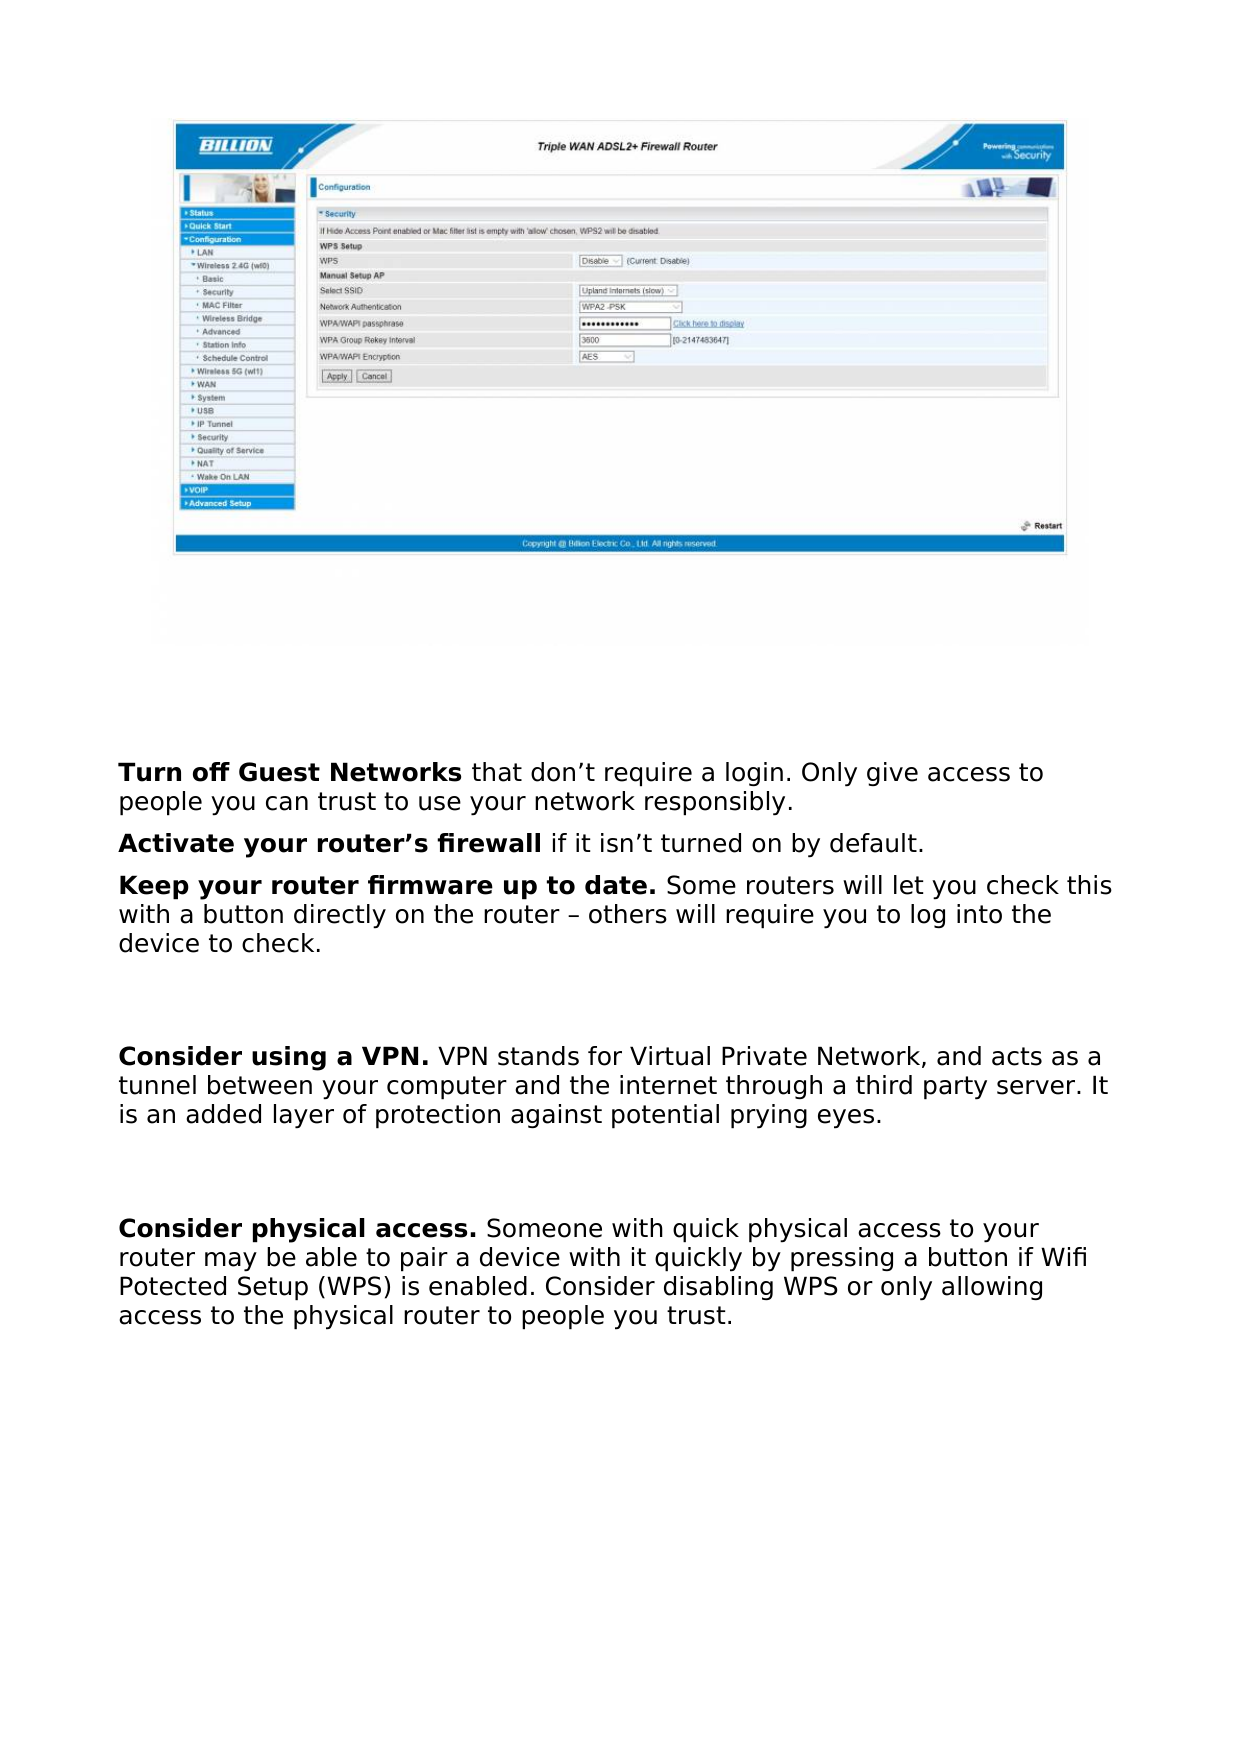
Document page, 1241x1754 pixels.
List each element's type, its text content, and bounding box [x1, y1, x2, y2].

picture [151, 118, 1089, 646]
text Consider physical access. Someone with quick physical access to your router may be able to pair a device with it quickly by pressing a button if Wifi Potected Setup (WPS) is enabled. Consider disabling WPS or only allowing access to the physical router to people you trust. [118, 1214, 1122, 1330]
text Activate your router’s firewall if it isn’t turned on by default. [118, 829, 1122, 858]
text Turn off Guest Networks that don’t require a login. Only give access to people you can trust to use your network responsibly. [118, 758, 1122, 817]
text Keep your router firmware up to date. Some routers will let you check this with a button directly on the router – others will require you to log into the device to check. [118, 871, 1122, 958]
text Consider using a VPN. VPN stands for Virtual Private Network, and acts as a tunnel between your computer and the internet through a third party server. It is an added layer of protection against potential prying eyes. [118, 1042, 1122, 1130]
